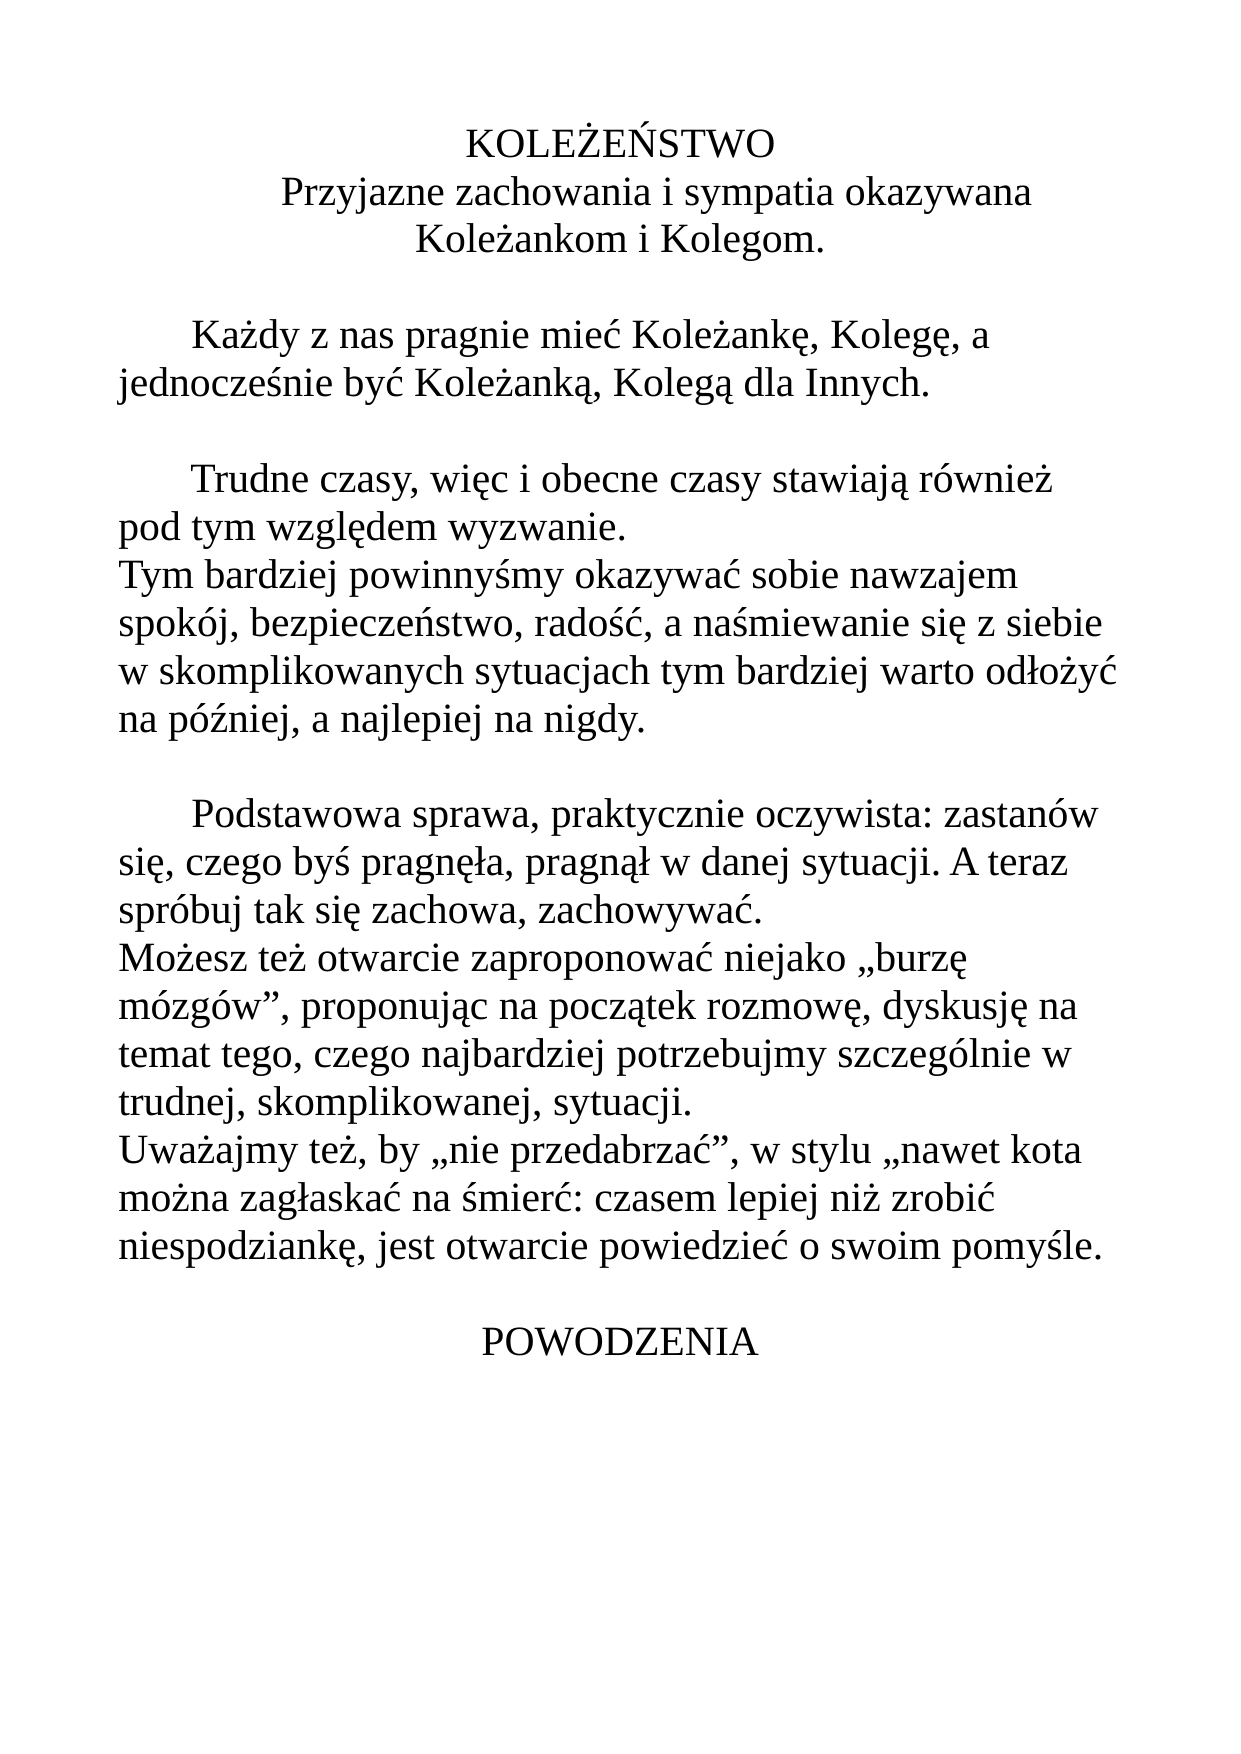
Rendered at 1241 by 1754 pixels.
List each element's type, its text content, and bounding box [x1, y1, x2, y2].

text POWODZENIA [118, 1316, 1122, 1364]
text Tym bardziej powinnyśmy okazywać sobie nawzajem spokój, bezpieczeństwo, radość, a naśmiewanie się z siebie w skomplikowanych sytuacjach tym bardziej warto odłożyć na później, a najlepiej na nigdy. [118, 549, 1122, 741]
text Podstawowa sprawa, praktycznie oczywista: zastanów się, czego byś pragnęła, pragnął w danej sytuacji. A teraz spróbuj tak się zachowa, zachowywać. [118, 789, 1122, 933]
text Trudne czasy, więc i obecne czasy stawiają również pod tym względem wyzwanie. [118, 453, 1122, 549]
text Każdy z nas pragnie mieć Koleżankę, Kolegę, a jednocześnie być Koleżanką, Kolegą dla Innych. [118, 310, 1122, 406]
text Możesz też otwarcie zaproponować niejako „burzę mózgów”, proponując na początek rozmowę, dyskusję na temat tego, czego najbardziej potrzebujmy szczególnie w trudnej, skomplikowanej, sytuacji. [118, 933, 1122, 1124]
text Uważajmy też, by „nie przedabrzać”, w stylu „nawet kota można zagłaskać na śmierć: czasem lepiej niż zrobić niespodziankę, jest otwarcie powiedzieć o swoim pomyśle. [118, 1124, 1122, 1268]
text Przyjazne zachowania i sympatia okazywana Koleżankom i Kolegom. [118, 166, 1122, 262]
text KOLEŻEŃSTWO [118, 118, 1122, 166]
